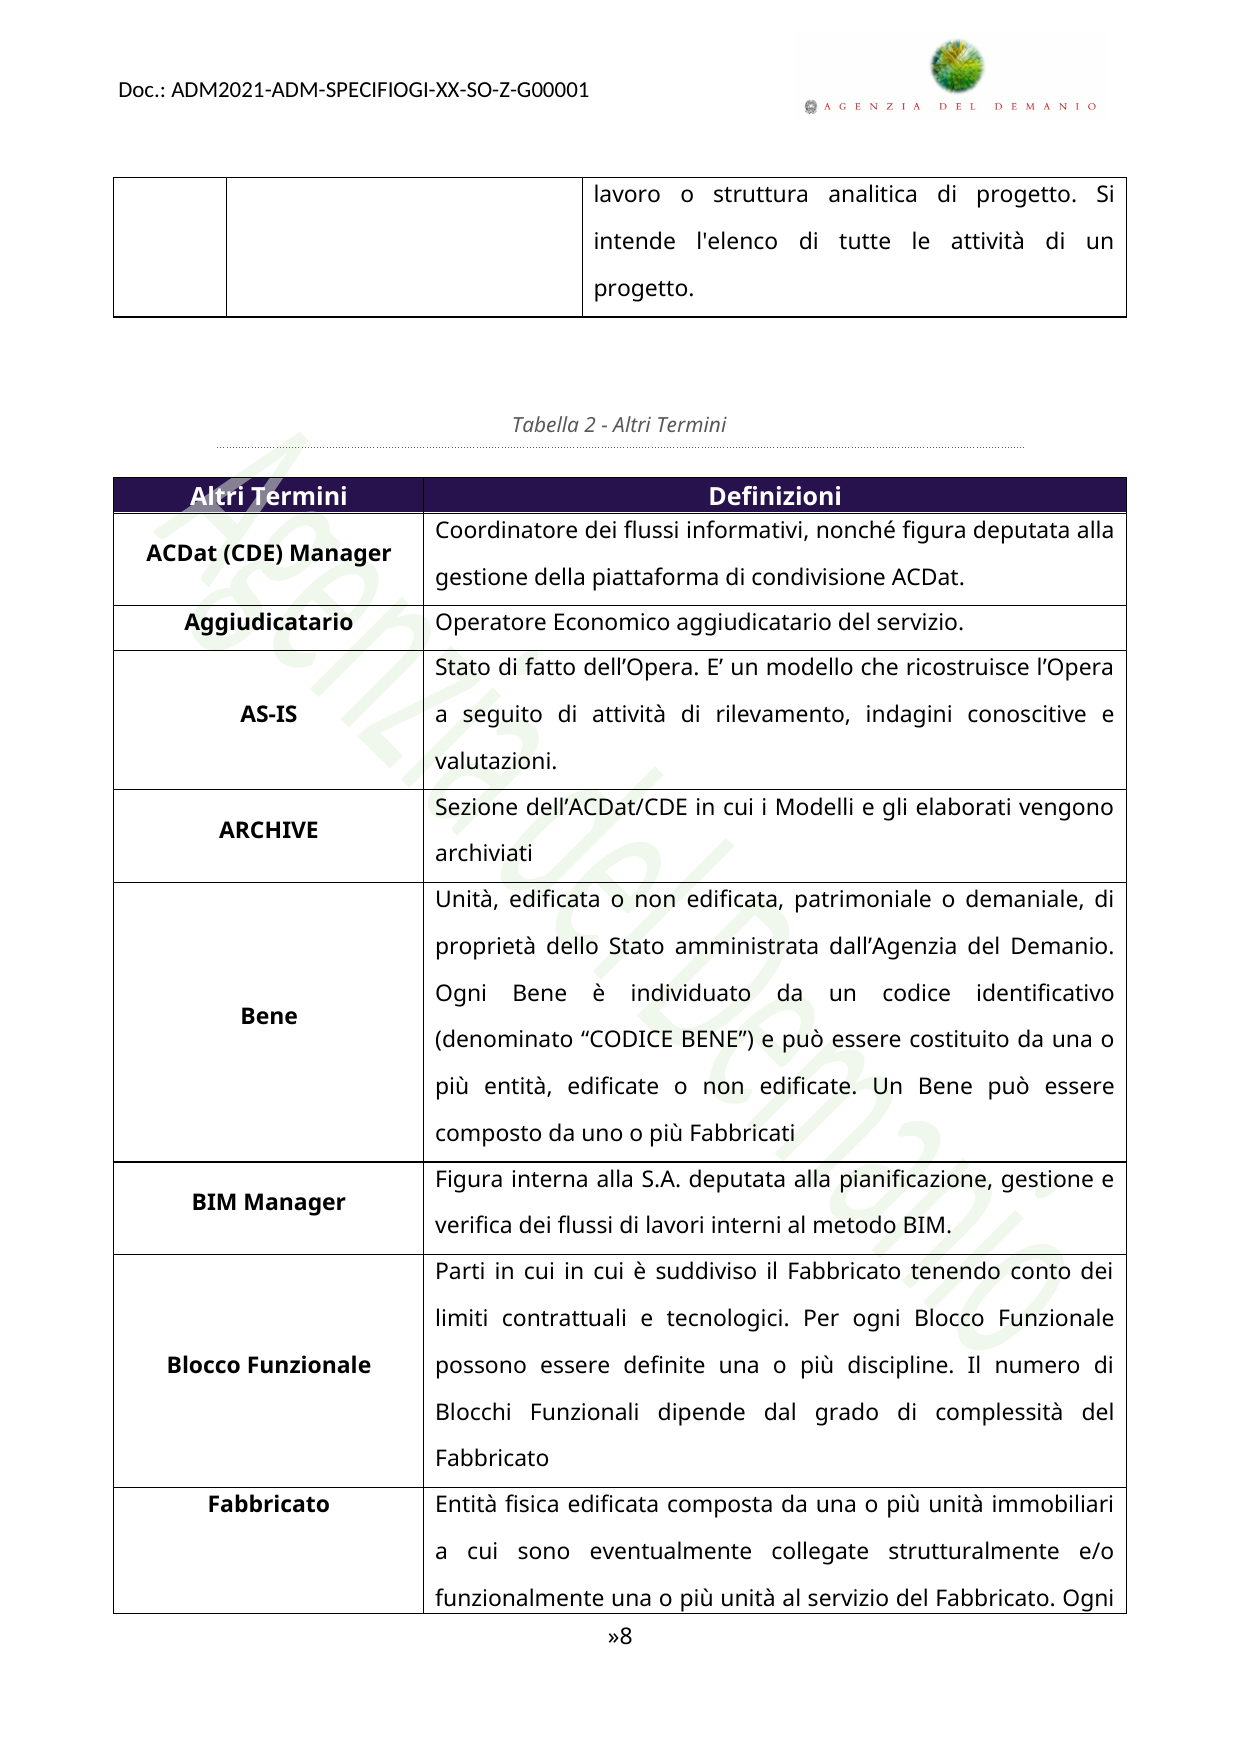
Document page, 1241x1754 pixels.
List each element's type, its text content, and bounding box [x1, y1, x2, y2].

table_cell ACDat (CDE) Manager [114, 514, 297, 605]
table_cell Aggiudicatario [206, 606, 245, 637]
table_header Definizioni [424, 478, 1126, 512]
table_cell [227, 178, 582, 316]
table_cell Figura interna alla S.A. deputata alla pianificazione, gestione e verifica dei flussi di lavori interni al metodo BIM. [424, 1163, 957, 1254]
text Tabella 2 - Altri Termini [216, 410, 1024, 448]
table_cell [114, 178, 226, 316]
table_header Altri Termini [114, 478, 230, 512]
table_cell Aggiudicatario [289, 606, 391, 650]
table_cell Stato di fatto dell’Opera. E’ un modello che ricostruisce l’Opera a seguito di attività di rilevamento, indagini conoscitive e valutazioni. [424, 651, 1126, 789]
table_cell Sezione dell’ACDat/CDE in cui i Modelli e gli elaborati vengono archiviati [558, 790, 1126, 882]
table_cell Sezione dell’ACDat/CDE in cui i Modelli e gli elaborati vengono archiviati [519, 806, 594, 879]
table_cell Aggiudicatario [367, 626, 413, 650]
table_cell lavoro o struttura analitica di progetto. Si intende l'elenco di tutte le attività di un progetto. [583, 178, 1126, 316]
table_cell Aggiudicatario [226, 606, 289, 650]
table_cell Fabbricato [114, 1488, 423, 1613]
table_cell BIM Manager [114, 1163, 423, 1254]
table_cell ACDat (CDE) Manager [324, 574, 364, 605]
table_header Altri Termini [220, 478, 269, 512]
table_cell Figura interna alla S.A. deputata alla pianificazione, gestione e verifica dei flussi di lavori interni al metodo BIM. [947, 1163, 1126, 1254]
table_cell Operatore Economico aggiudicatario del servizio. [424, 606, 1126, 650]
table_cell Aggiudicatario [114, 606, 207, 650]
table_cell Blocco Funzionale [114, 1255, 423, 1487]
table_cell ARCHIVE [114, 790, 423, 882]
table_cell ACDat (CDE) Manager [279, 526, 315, 567]
table_cell Bene [114, 883, 423, 1161]
table_cell ACDat (CDE) Manager [248, 514, 423, 605]
table_cell Entità fisica edificata composta da una o più unità immobiliari a cui sono eventualmente collegate strutturalmente e/o funzionalmente una o più unità al servizio del Fabbricato. Ogni [424, 1488, 1126, 1613]
table_header Altri Termini [261, 478, 423, 512]
table_cell Parti in cui in cui è suddiviso il Fabbricato tenendo conto dei limiti contrattuali e tecnologici. Per ogni Blocco Funzionale possono essere definite una o più discipline. Il numero di Blocchi Funzionali dipende dal grado di complessità del Fabbricato [424, 1255, 1126, 1487]
table_cell Sezione dell’ACDat/CDE in cui i Modelli e gli elaborati vengono archiviati [424, 790, 578, 882]
table_cell Figura interna alla S.A. deputata alla pianificazione, gestione e verifica dei flussi di lavori interni al metodo BIM. [886, 1188, 975, 1254]
table_cell Coordinatore dei flussi informativi, nonché figura deputata alla gestione della piattaforma di condivisione ACDat. [424, 514, 1126, 605]
table_cell AS-IS [114, 651, 423, 789]
table_cell Unità, edificata o non edificata, patrimoniale o demaniale, di proprietà dello Stato amministrata dall’Agenzia del Demanio. Ogni Bene è individuato da un codice identificativo (denominato “CODICE BENE”) e può essere costituito da una o più entità, edificate o non edificate. Un Bene può essere composto da uno o più Fabbricati [424, 883, 1126, 1161]
